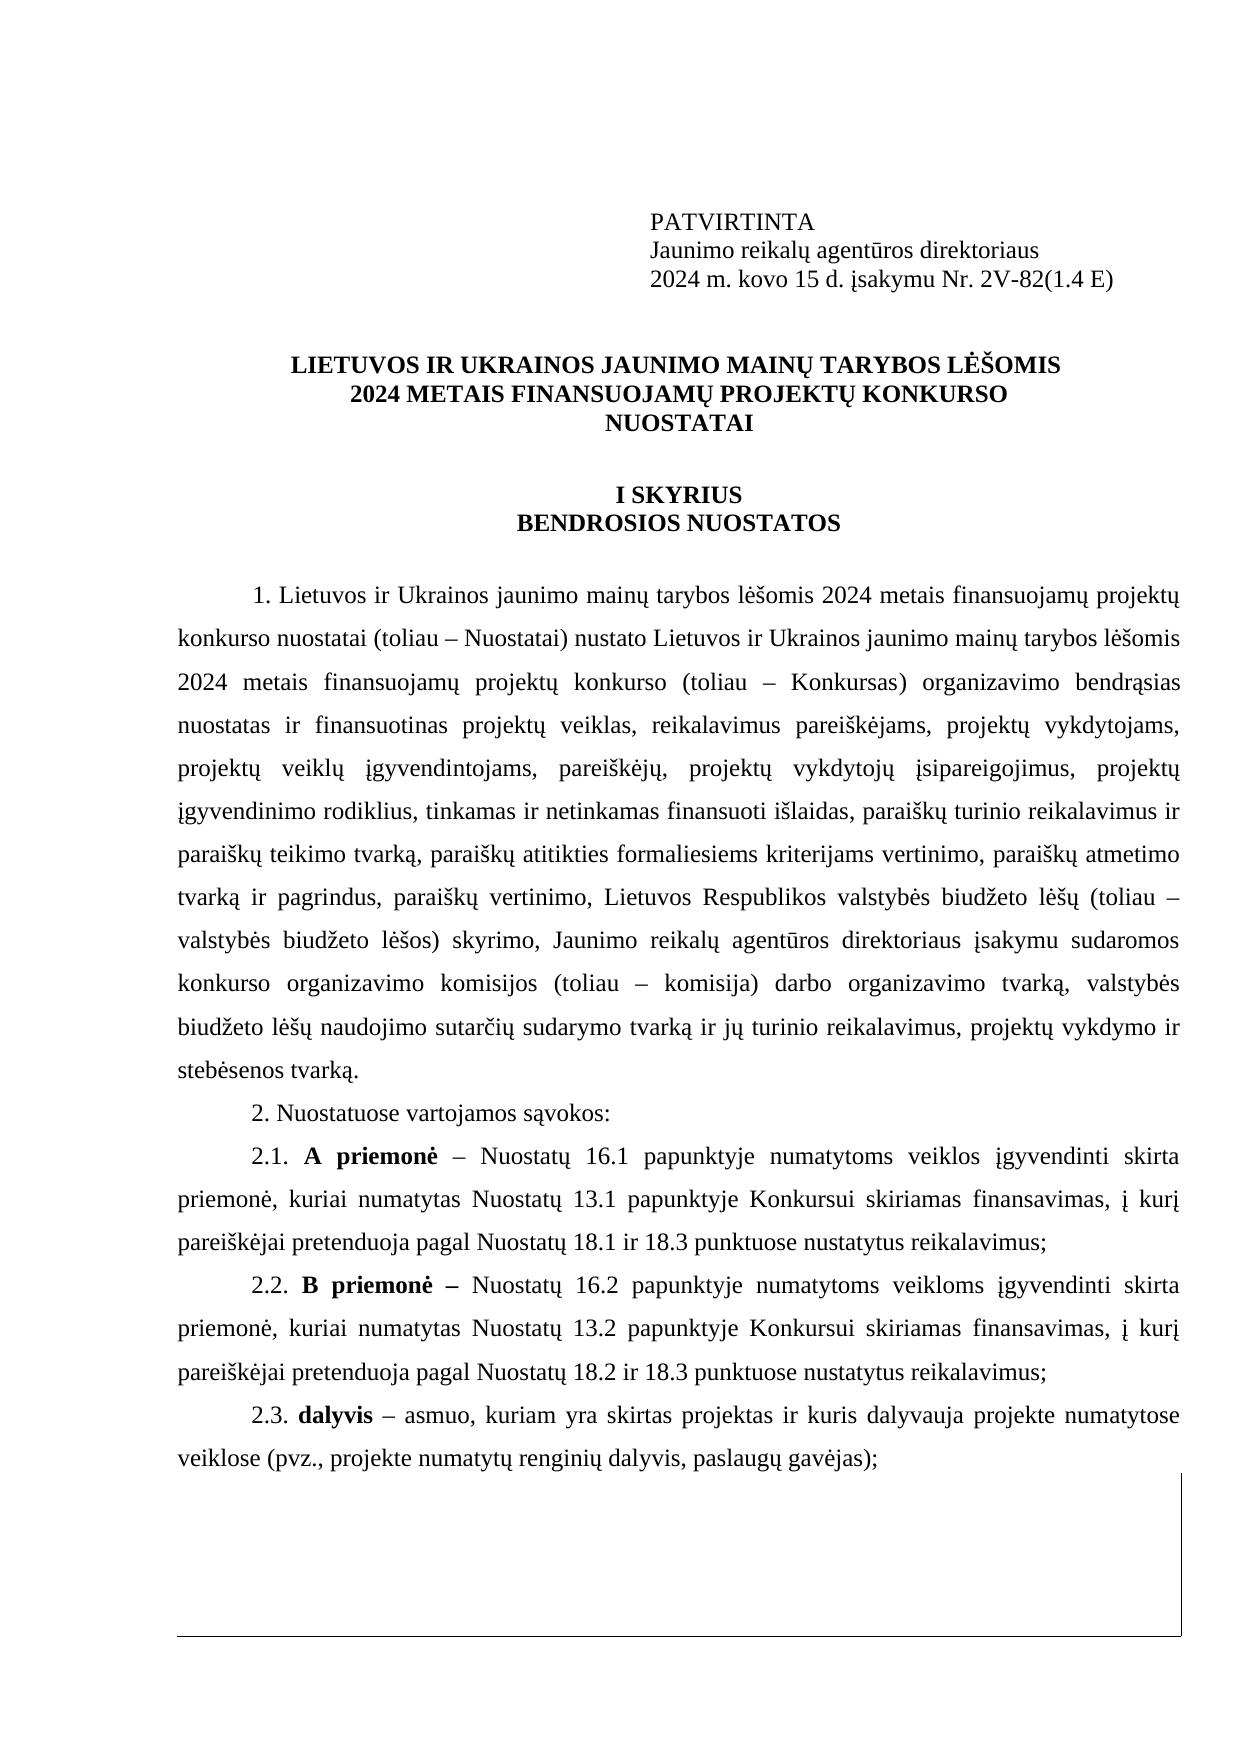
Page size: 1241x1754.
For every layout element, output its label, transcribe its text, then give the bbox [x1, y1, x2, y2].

text 2.2. B priemonė – Nuostatų 16.2 papunktyje numatytoms veikloms įgyvendinti skirta priemonė, kuriai numatytas Nuostatų 13.2 papunktyje Konkursui skiriamas finansavimas, į kurį pareiškėjai pretenduoja pagal Nuostatų 18.2 ir 18.3 punktuose nustatytus reikalavimus; [177, 1270, 1181, 1385]
text I SKYRIUS [177, 480, 1181, 508]
text 2.1. A priemonė – Nuostatų 16.1 papunktyje numatytoms veiklos įgyvendinti skirta priemonė, kuriai numatytas Nuostatų 13.1 papunktyje Konkursui skiriamas finansavimas, į kurį pareiškėjai pretenduoja pagal Nuostatų 18.1 ir 18.3 punktuose nustatytus reikalavimus; [177, 1141, 1181, 1256]
text LIETUVOS IR UKRAINOS JAUNIMO MAINŲ TARYBOS LĖŠOMIS 2024 METAIS FINANSUOJAMŲ PROJEKTŲ KONKURSO NUOSTATAI [177, 350, 1181, 437]
text PATVIRTINTA [177, 207, 1181, 235]
text Jaunimo reikalų agentūros direktoriaus [177, 235, 1181, 264]
text 2.3. dalyvis – asmuo, kuriam yra skirtas projektas ir kuris dalyvauja projekte numatytose veiklose (pvz., projekte numatytų renginių dalyvis, paslaugų gavėjas); [177, 1400, 1181, 1472]
text 2. Nuostatuose vartojamos sąvokos: [177, 1098, 1181, 1127]
text 2024 m. kovo 15 d. įsakymu Nr. 2V-82(1.4 E) [177, 264, 1181, 293]
text 1. Lietuvos ir Ukrainos jaunimo mainų tarybos lėšomis 2024 metais finansuojamų projektų konkurso nuostatai (toliau – Nuostatai) nustato Lietuvos ir Ukrainos jaunimo mainų tarybos lėšomis 2024 metais finansuojamų projektų konkurso (toliau – Konkursas) organizavimo bendrąsias nuostatas ir finansuotinas projektų veiklas, reikalavimus pareiškėjams, projektų vykdytojams, projektų veiklų įgyvendintojams, pareiškėjų, projektų vykdytojų įsipareigojimus, projektų įgyvendinimo rodiklius, tinkamas ir netinkamas finansuoti išlaidas, paraiškų turinio reikalavimus ir paraiškų teikimo tvarką, paraiškų atitikties formaliesiems kriterijams vertinimo, paraiškų atmetimo tvarką ir pagrindus, paraiškų vertinimo, Lietuvos Respublikos valstybės biudžeto lėšų (toliau – valstybės biudžeto lėšos) skyrimo, Jaunimo reikalų agentūros direktoriaus įsakymu sudaromos konkurso organizavimo komisijos (toliau – komisija) darbo organizavimo tvarką, valstybės biudžeto lėšų naudojimo sutarčių sudarymo tvarką ir jų turinio reikalavimus, projektų vykdymo ir stebėsenos tvarką. [177, 580, 1181, 1083]
text BENDROSIOS NUOSTATOS [177, 508, 1181, 537]
